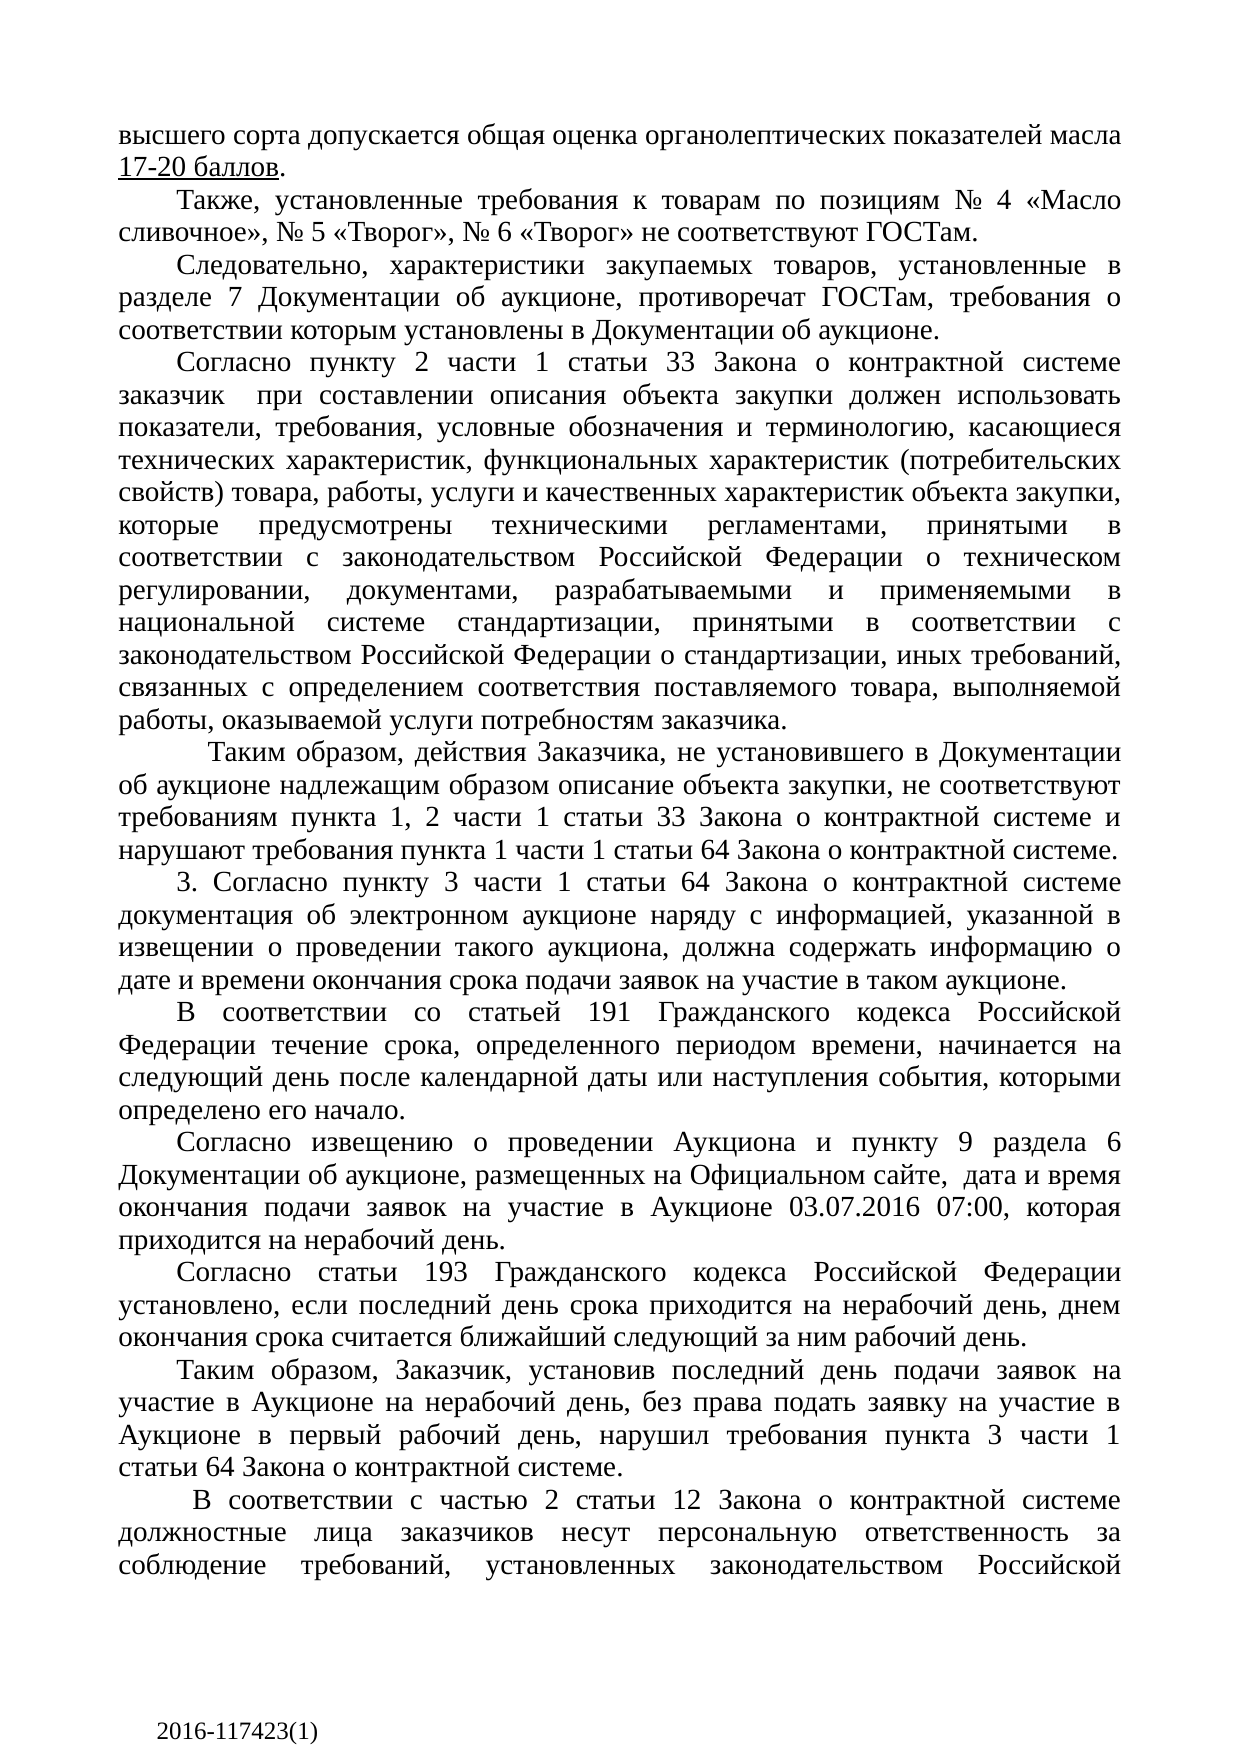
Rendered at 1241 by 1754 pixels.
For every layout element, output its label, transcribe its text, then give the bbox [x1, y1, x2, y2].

text Следовательно, характеристики закупаемых товаров, установленные в разделе 7 Документации об аукционе, противоречат ГОСТам, требования о соответствии которым установлены в Документации об аукционе. [118, 248, 1122, 346]
text Таким образом, Заказчик, установив последний день подачи заявок на участие в Аукционе на нерабочий день, без права подать заявку на участие в Аукционе в первый рабочий день, нарушил требования пункта 3 части 1 статьи 64 Закона о контрактной системе. [118, 1353, 1122, 1483]
text В соответствии со статьей 191 Гражданского кодекса Российской Федерации течение срока, определенного периодом времени, начинается на следующий день после календарной даты или наступления события, которыми определено его начало. [118, 996, 1122, 1126]
text высшего сорта допускается общая оценка органолептических показателей масла 17-20 баллов. [118, 118, 1122, 183]
text Согласно извещению о проведении Аукциона и пункту 9 раздела 6 Документации об аукционе, размещенных на Официальном сайте, дата и время окончания подачи заявок на участие в Аукционе 03.07.2016 07:00, которая приходится на нерабочий день. [118, 1126, 1122, 1256]
text Согласно пункту 2 части 1 статьи 33 Закона о контрактной системе заказчик при составлении описания объекта закупки должен использовать показатели, требования, условные обозначения и терминологию, касающиеся технических характеристик, функциональных характеристик (потребительских свойств) товара, работы, услуги и качественных характеристик объекта закупки, которые предусмотрены техническими регламентами, принятыми в соответствии с законодательством Российской Федерации о техническом регулировании, документами, разрабатываемыми и применяемыми в национальной системе стандартизации, принятыми в соответствии с законодательством Российской Федерации о стандартизации, иных требований, связанных с определением соответствия поставляемого товара, выполняемой работы, оказываемой услуги потребностям заказчика. [118, 346, 1122, 736]
text Согласно статьи 193 Гражданского кодекса Российской Федерации установлено, если последний день срока приходится на нерабочий день, днем окончания срока считается ближайший следующий за ним рабочий день. [118, 1256, 1122, 1353]
text 3. Согласно пункту 3 части 1 статьи 64 Закона о контрактной системе документация об электронном аукционе наряду с информацией, указанной в извещении о проведении такого аукциона, должна содержать информацию о дате и времени окончания срока подачи заявок на участие в таком аукционе. [118, 866, 1122, 996]
text В соответствии с частью 2 статьи 12 Закона о контрактной системе должностные лица заказчиков несут персональную ответственность за соблюдение требований, установленных законодательством Российской [118, 1483, 1122, 1581]
text Также, установленные требования к товарам по позициям № 4 «Масло сливочное», № 5 «Творог», № 6 «Творог» не соответствуют ГОСТам. [118, 183, 1122, 248]
text Таким образом, действия Заказчика, не установившего в Документации об аукционе надлежащим образом описание объекта закупки, не соответствуют требованиям пункта 1, 2 части 1 статьи 33 Закона о контрактной системе и нарушают требования пункта 1 части 1 статьи 64 Закона о контрактной системе. [118, 736, 1122, 866]
